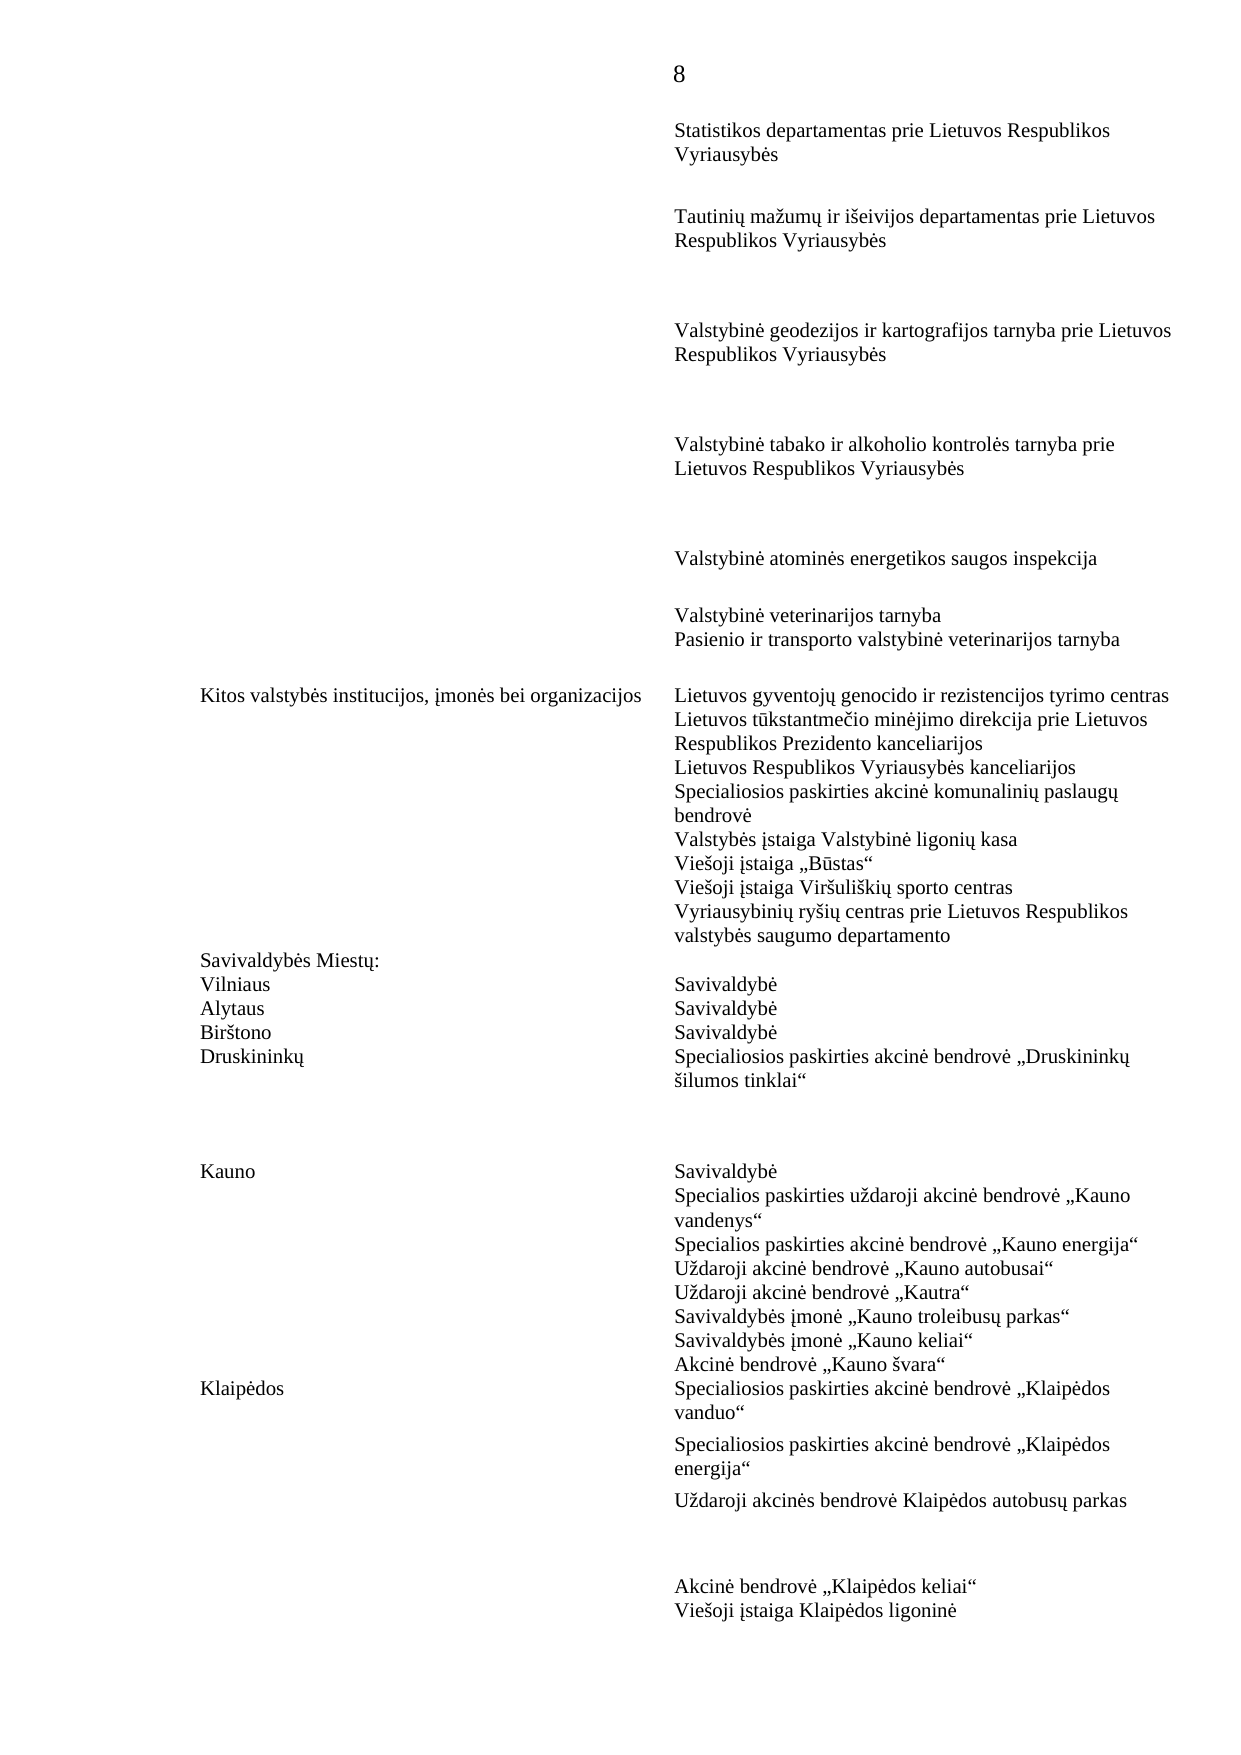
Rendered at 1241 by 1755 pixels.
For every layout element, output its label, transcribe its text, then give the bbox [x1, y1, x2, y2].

table_cell [189, 1599, 663, 1622]
table_cell Valstybinė veterinarijos tarnyba [663, 603, 1192, 627]
table_cell Savivaldybės Miestų: [189, 948, 1192, 972]
table_cell Savivaldybės įmonė „Kauno keliai“ [663, 1328, 1192, 1352]
table_cell Uždaroji akcinė bendrovė „Kauno autobusai“ [663, 1256, 1192, 1280]
table_cell Lietuvos gyventojų genocido ir rezistencijos tyrimo centras [663, 683, 1192, 707]
table_cell [189, 118, 663, 683]
table_cell Kitos valstybės institucijos, įmonės bei organizacijos [189, 683, 663, 947]
table_cell Klaipėdos [189, 1376, 663, 1598]
table_cell [189, 1328, 663, 1352]
table_cell Vyriausybinių ryšių centras prie Lietuvos Respublikos valstybės saugumo departamento [663, 899, 1192, 947]
table_cell Druskininkų [189, 1044, 663, 1159]
table_cell Vilniaus [189, 972, 663, 996]
table_cell Valstybinė geodezijos ir kartografijos tarnyba prie Lietuvos Respublikos Vyriausybės [663, 318, 1192, 432]
table_cell Uždaroji akcinės bendrovė Klaipėdos autobusų parkas [663, 1489, 1192, 1574]
table_cell Tautinių mažumų ir išeivijos departamentas prie Lietuvos Respublikos Vyriausybės [663, 204, 1192, 318]
table_cell [189, 1184, 663, 1232]
table_cell Statistikos departamentas prie Lietuvos Respublikos Vyriausybės [663, 118, 1192, 204]
table_cell Savivaldybė [663, 972, 1192, 996]
table_cell [189, 1304, 663, 1328]
table_cell [189, 1256, 663, 1280]
table_cell Viešoji įstaiga Klaipėdos ligoninė [663, 1599, 1192, 1622]
table_cell Lietuvos Respublikos Vyriausybės kanceliarijos Specialiosios paskirties akcinė komunalinių paslaugų bendrovė [663, 755, 1192, 827]
table_cell Specialios paskirties uždaroji akcinė bendrovė „Kauno vandenys“ [663, 1184, 1192, 1232]
table_cell Specialios paskirties akcinė bendrovė „Kauno energija“ [663, 1232, 1192, 1256]
table_cell Savivaldybė [663, 1020, 1192, 1044]
table_cell [189, 1280, 663, 1304]
table_cell Valstybinė atominės energetikos saugos inspekcija [663, 546, 1192, 602]
table_cell Specialiosios paskirties akcinė bendrovė „Klaipėdos energija“ [663, 1432, 1192, 1488]
table_cell Specialiosios paskirties akcinė bendrovė „Klaipėdos vanduo“ [663, 1376, 1192, 1432]
table_cell Viešoji įstaiga Viršuliškių sporto centras [663, 875, 1192, 899]
table_cell [189, 1232, 663, 1256]
table_cell Savivaldybė [663, 1159, 1192, 1183]
table_cell Birštono [189, 1020, 663, 1044]
table_cell Lietuvos tūkstantmečio minėjimo direkcija prie Lietuvos Respublikos Prezidento kanceliarijos [663, 707, 1192, 755]
table_cell Akcinė bendrovė „Klaipėdos keliai“ [663, 1574, 1192, 1598]
table_cell Valstybinė tabako ir alkoholio kontrolės tarnyba prie Lietuvos Respublikos Vyriausybės [663, 432, 1192, 546]
table_cell [189, 1352, 663, 1376]
table_cell Viešoji įstaiga „Būstas“ [663, 851, 1192, 875]
table_cell Akcinė bendrovė „Kauno švara“ [663, 1352, 1192, 1376]
table_cell Pasienio ir transporto valstybinė veterinarijos tarnyba [663, 627, 1192, 683]
table_cell Savivaldybė [663, 996, 1192, 1020]
table_cell Valstybės įstaiga Valstybinė ligonių kasa [663, 827, 1192, 851]
table_cell Savivaldybės įmonė „Kauno troleibusų parkas“ [663, 1304, 1192, 1328]
table_cell Uždaroji akcinė bendrovė „Kautra“ [663, 1280, 1192, 1304]
table_cell Specialiosios paskirties akcinė bendrovė „Druskininkų šilumos tinklai“ [663, 1044, 1192, 1159]
table_cell Kauno [189, 1159, 663, 1183]
table_cell Alytaus [189, 996, 663, 1020]
